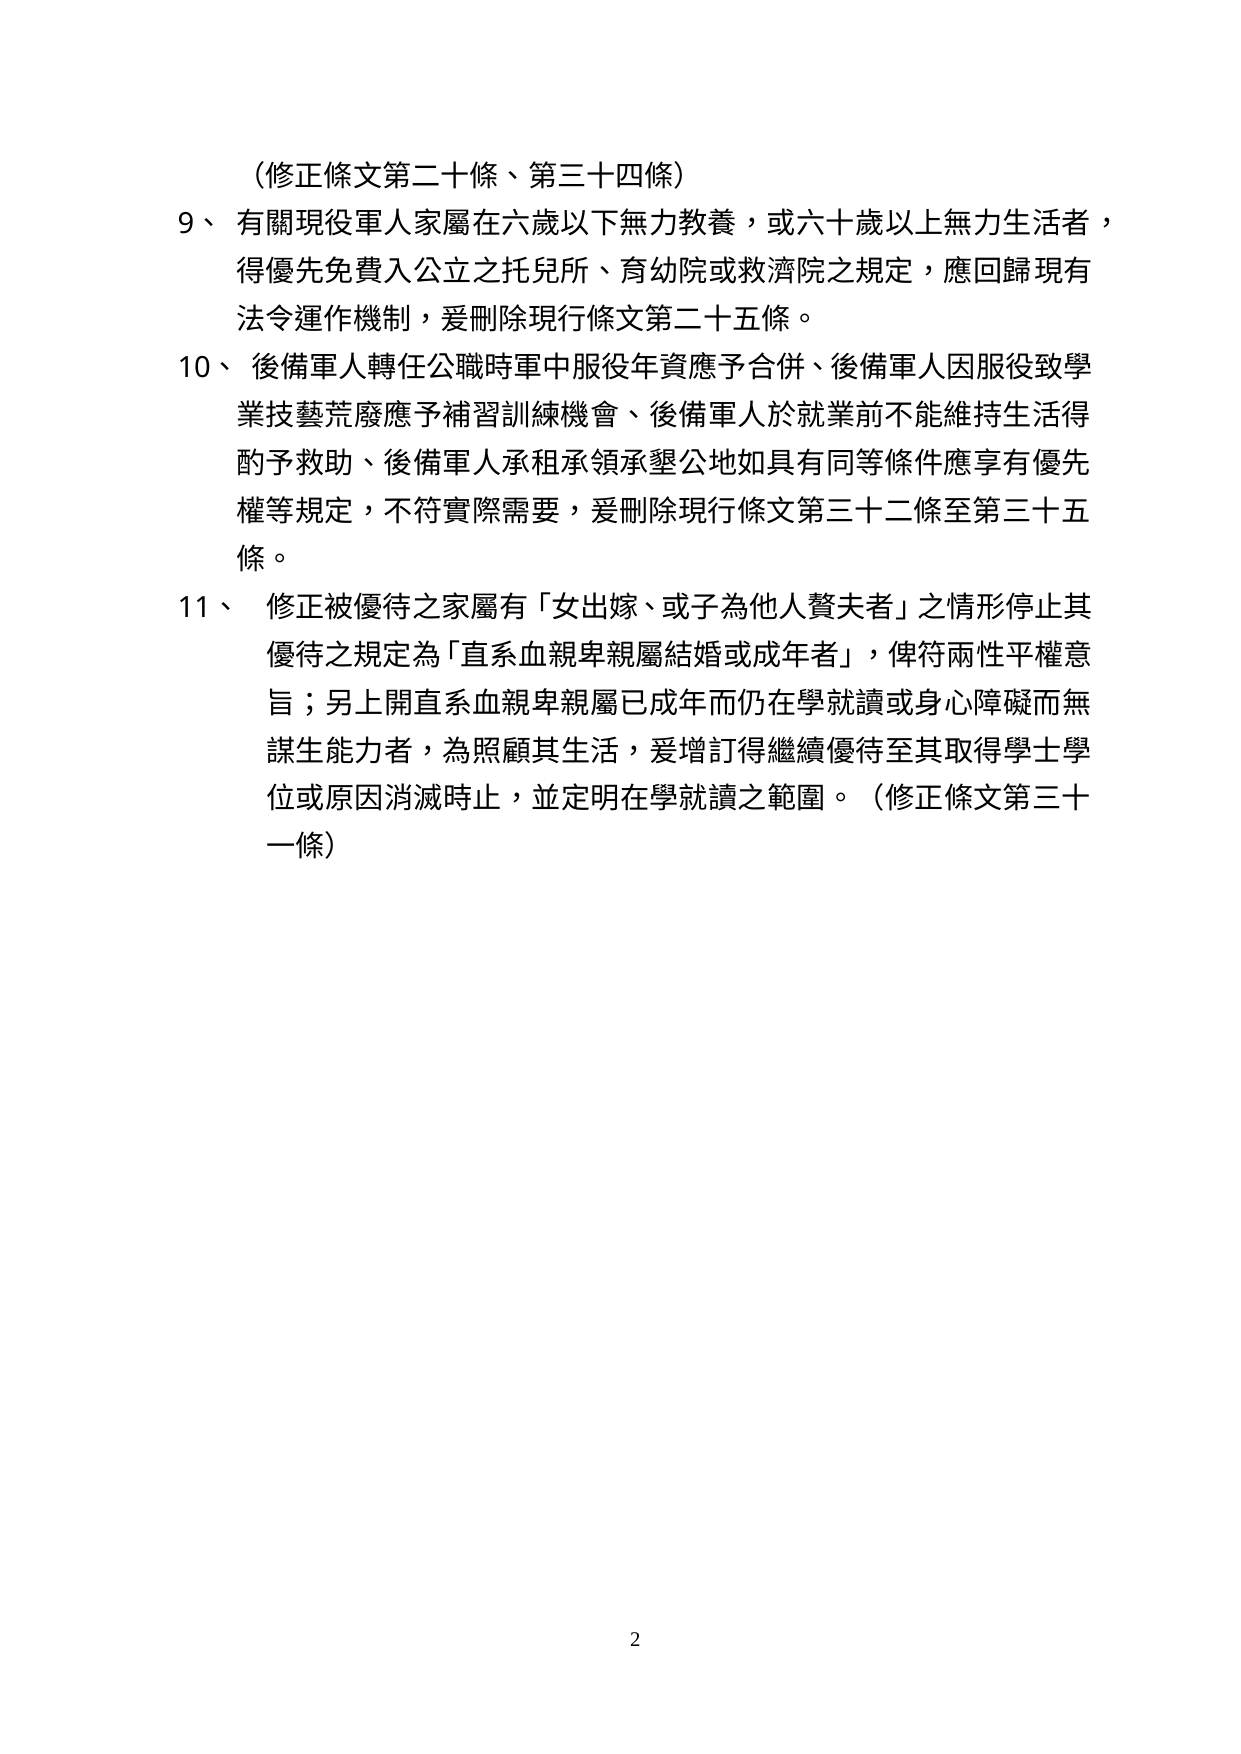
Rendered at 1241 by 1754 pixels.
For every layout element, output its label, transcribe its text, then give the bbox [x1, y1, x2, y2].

list 有關現役軍人家屬在六歲以下無力教養，或六十歲以上無力生活者，得優先免費入公立之托兒所、育幼院或救濟院之規定，應回歸現有法令運作機制，爰刪除現行條文第二十五條。 [177, 196, 1092, 339]
list 後備軍人轉任公職時軍中服役年資應予合併、後備軍人因服役致學業技藝荒廢應予補習訓練機會、後備軍人於就業前不能維持生活得酌予救助、後備軍人承租承領承墾公地如具有同等條件應享有優先權等規定，不符實際需要，爰刪除現行條文第三十二條至第三十五條。 [177, 339, 1092, 579]
list 修正被優待之家屬有「女出嫁、或子為他人贅夫者」之情形停止其優待之規定為「直系血親卑親屬結婚或成年者」，俾符兩性平權意旨；另上開直系血親卑親屬已成年而仍在學就讀或身心障礙而無謀生能力者，為照顧其生活，爰增訂得繼續優待至其取得學士學位或原因消滅時止，並定明在學就讀之範圍。（修正條文第三十一條） [177, 579, 1092, 866]
list 修正現役軍人及領有現役軍人眷屬身分證之家屬，至國軍醫療機構就醫，得免費或減費，以及應徵召在營軍人貧困家屬至醫療機構就醫，得予補助。另增訂軍人在臺遺族撫卹期滿，持有國防部核發之現役軍人眷屬特准證者至國軍醫療機構就醫，亦得免費或減費。（修正條文第二十條、第三十四條） [177, 148, 1092, 196]
